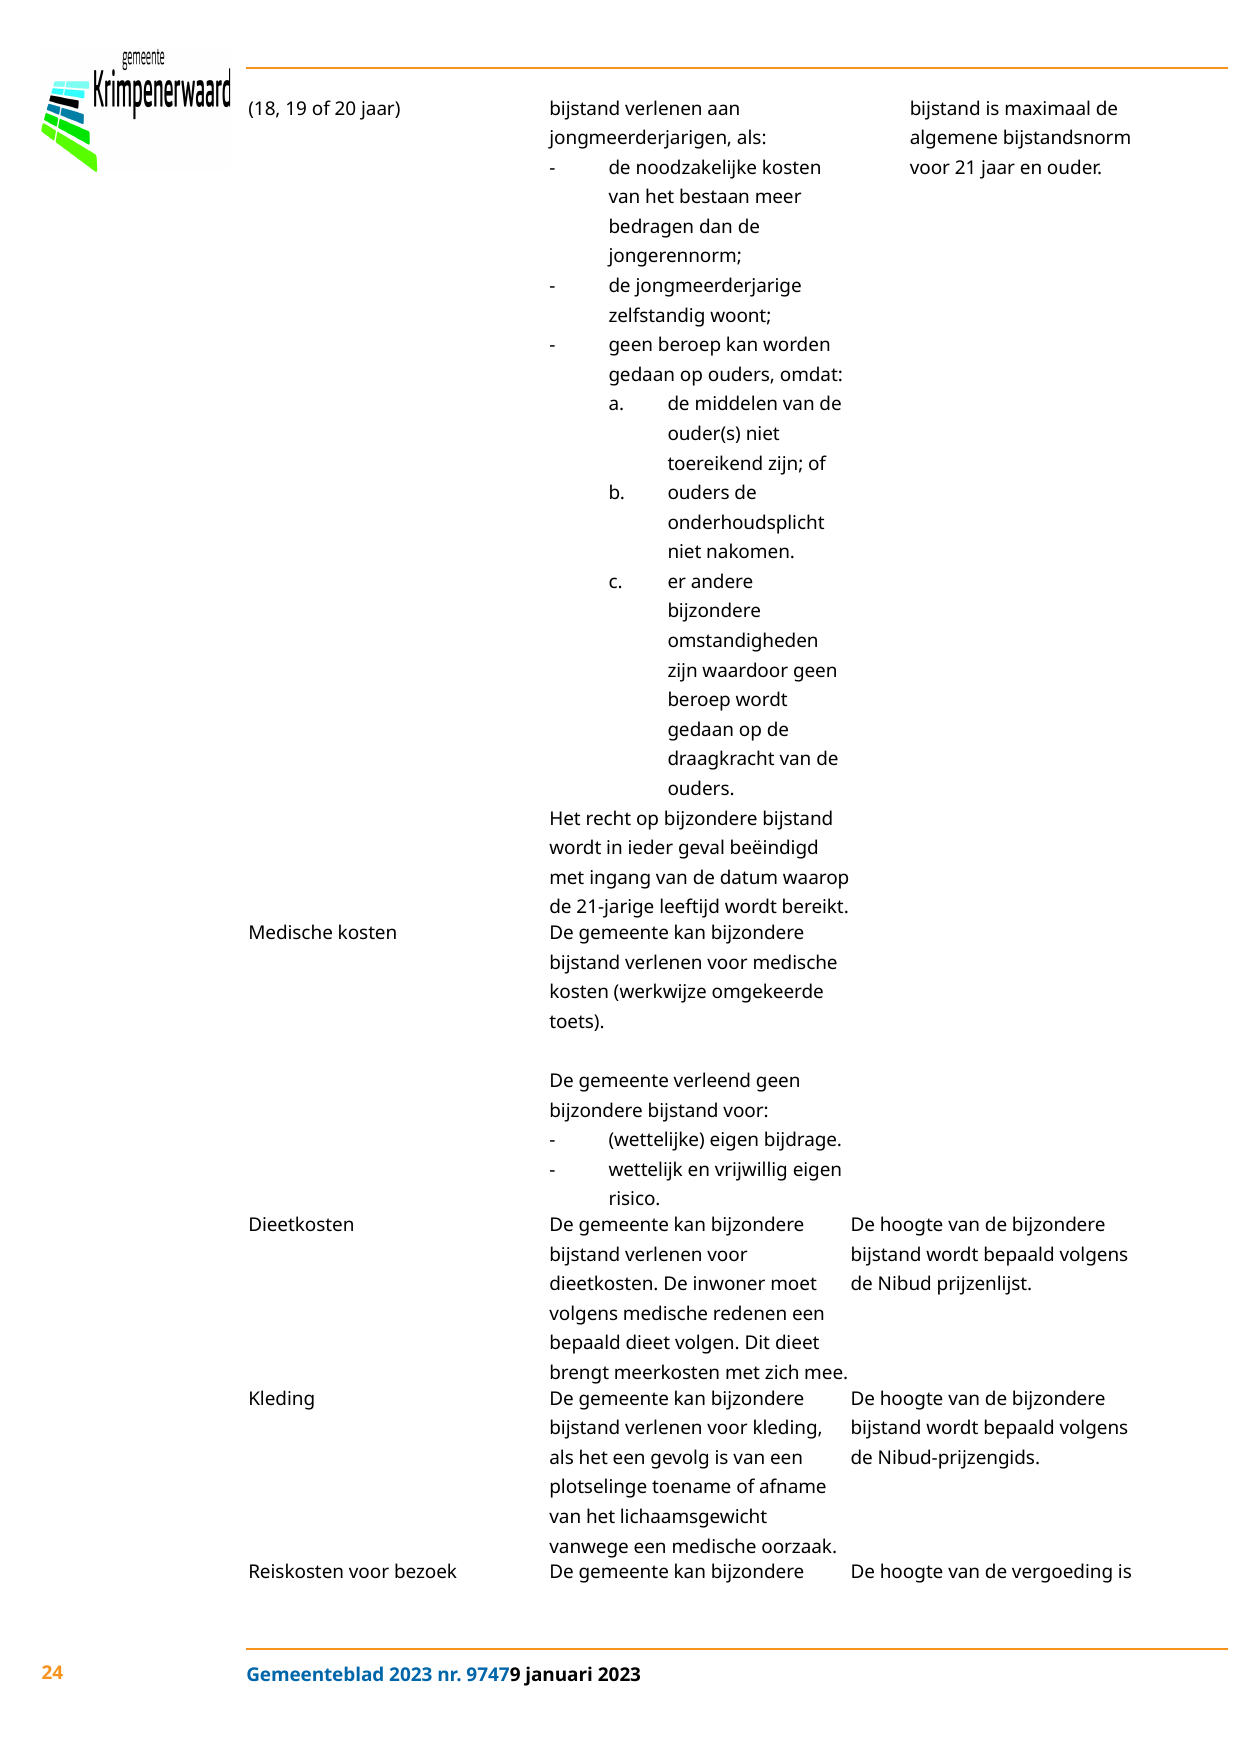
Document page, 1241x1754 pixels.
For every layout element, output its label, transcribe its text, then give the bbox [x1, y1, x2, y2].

picture [41, 47, 231, 172]
table_cell Medische kosten [248, 919, 549, 1211]
table_cell Reiskosten voor bezoek [248, 1559, 549, 1584]
table_cell bijstand is maximaal de algemene bijstandsnorm voor 21 jaar en ouder. [850, 95, 1152, 919]
table_cell Kleding [248, 1385, 549, 1558]
table_cell De gemeente kan bijzondere bijstand verlenen voor dieetkosten. De inwoner moet volgens medische redenen een bepaald dieet volgen. Dit dieet brengt meerkosten met zich mee. [549, 1211, 850, 1385]
table_cell De hoogte van de vergoeding is [850, 1559, 1152, 1584]
table_cell De gemeente kan bijzondere bijstand verlenen voor kleding, als het een gevolg is van een plotselinge toename of afname van het lichaamsgewicht vanwege een medische oorzaak. [549, 1385, 850, 1558]
table_cell De gemeente kan bijzondere bijstand verlenen voor medische kosten (werkwijze omgekeerde toets). De gemeente verleend geen bijzondere bijstand voor: (wettelijke) eigen bijdrage. wettelijk en vrijwillig eigen risico. [549, 919, 850, 1211]
table_cell (18, 19 of 20 jaar) [248, 95, 549, 919]
table_cell De hoogte van de bijzondere bijstand wordt bepaald volgens de Nibud-prijzengids. [850, 1385, 1152, 1558]
table_cell Dieetkosten [248, 1211, 549, 1385]
table_cell De hoogte van de bijzondere bijstand wordt bepaald volgens de Nibud prijzenlijst. [850, 1211, 1152, 1385]
table_cell bijstand verlenen aan jongmeerderjarigen, als: de noodzakelijke kosten van het bestaan meer bedragen dan de jongerennorm; de jongmeerderjarige zelfstandig woont; geen beroep kan worden gedaan op ouders, omdat: de middelen van de ouder(s) niet toereikend zijn; of ouders de onderhoudsplicht niet nakomen. er andere bijzondere omstandigheden zijn waardoor geen beroep wordt gedaan op de draagkracht van de ouders. Het recht op bijzondere bijstand wordt in ieder geval beëindigd met ingang van de datum waarop de 21-jarige leeftijd wordt bereikt. [549, 95, 850, 919]
table_cell [850, 919, 1152, 1211]
table_cell De gemeente kan bijzondere [549, 1559, 850, 1584]
